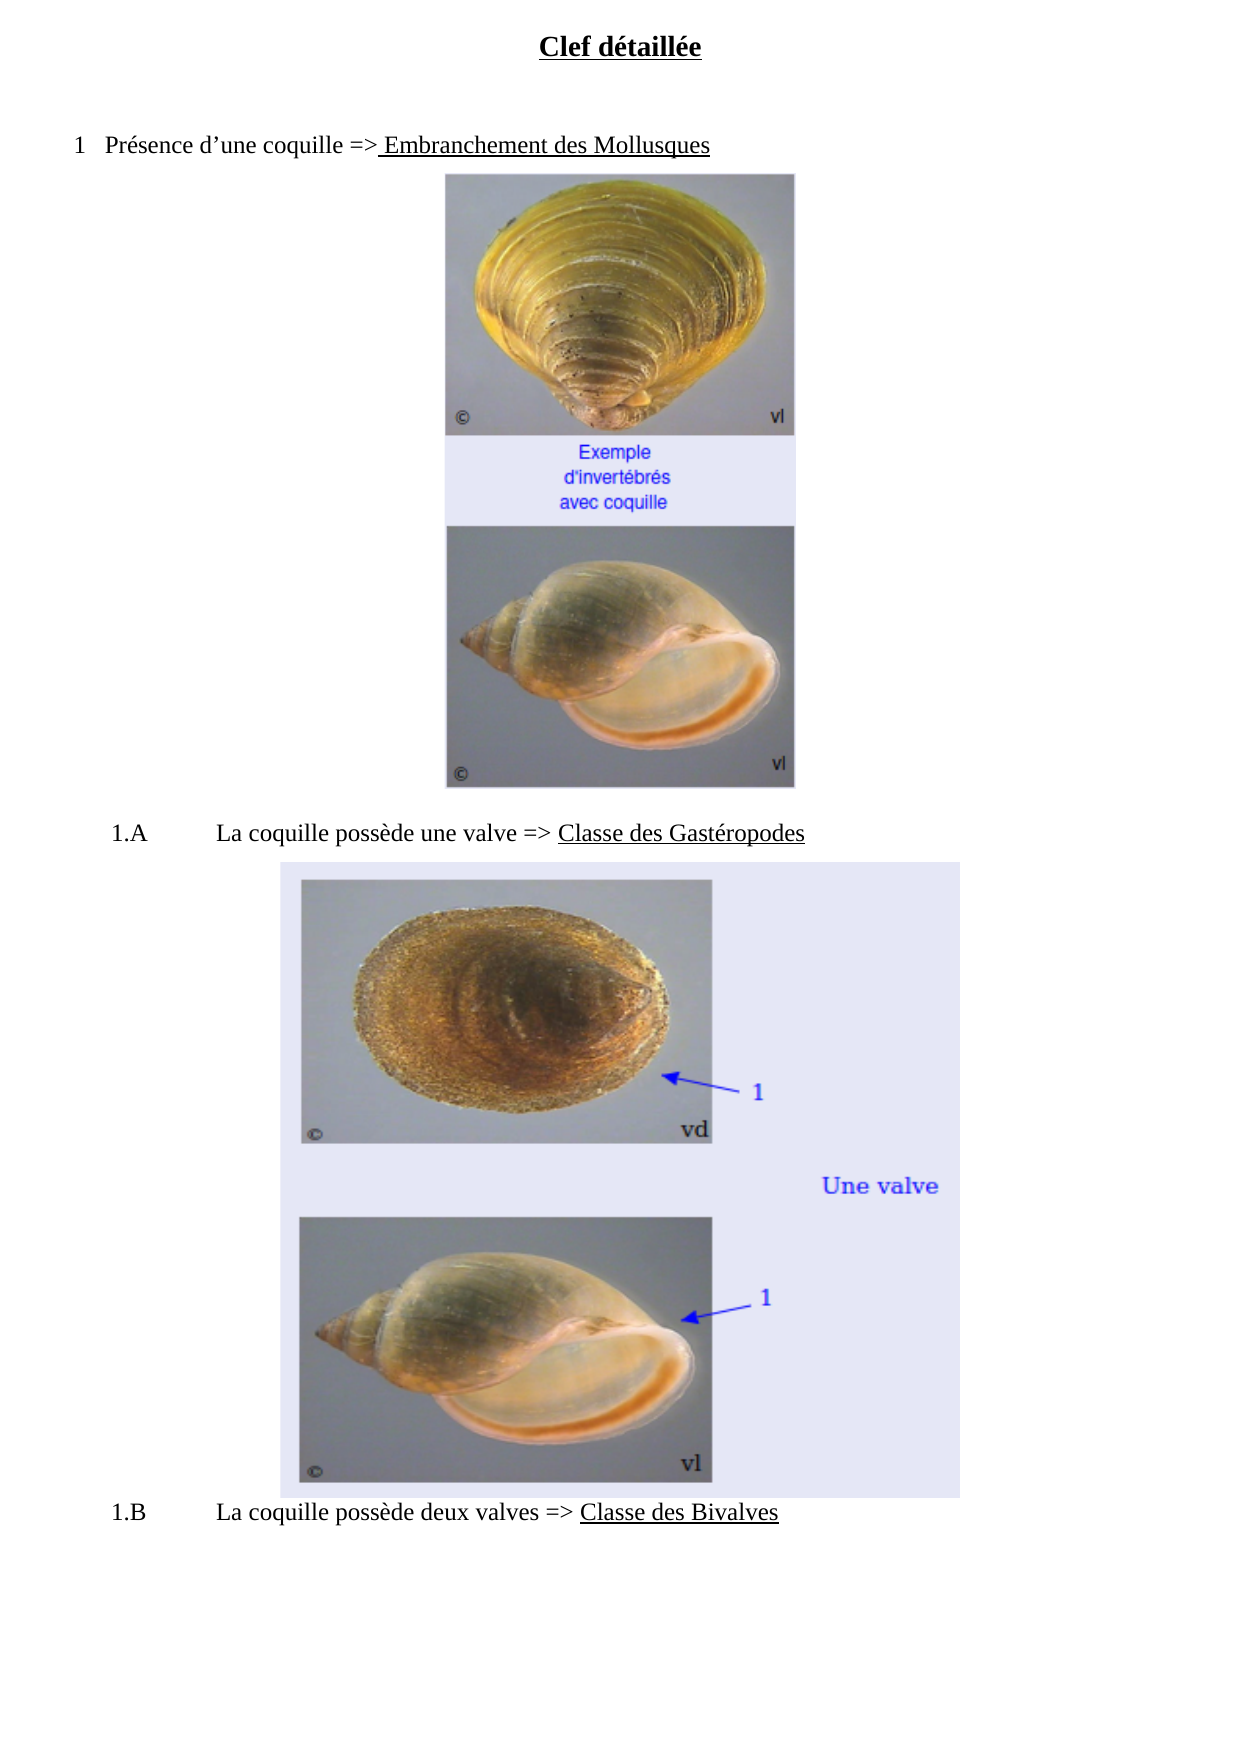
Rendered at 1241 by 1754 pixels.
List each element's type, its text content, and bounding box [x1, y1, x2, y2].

text Clef détaillée [29, 29, 1211, 63]
list La coquille possède deux valves => Classe des Bivalves [104, 1140, 1211, 1526]
list La coquille possède une valve => Classe des Gastéropodes [104, 818, 1211, 846]
picture [280, 862, 960, 1498]
picture [444, 173, 796, 789]
list Présence d’une coquille => Embranchement des Mollusques [67, 130, 1211, 159]
